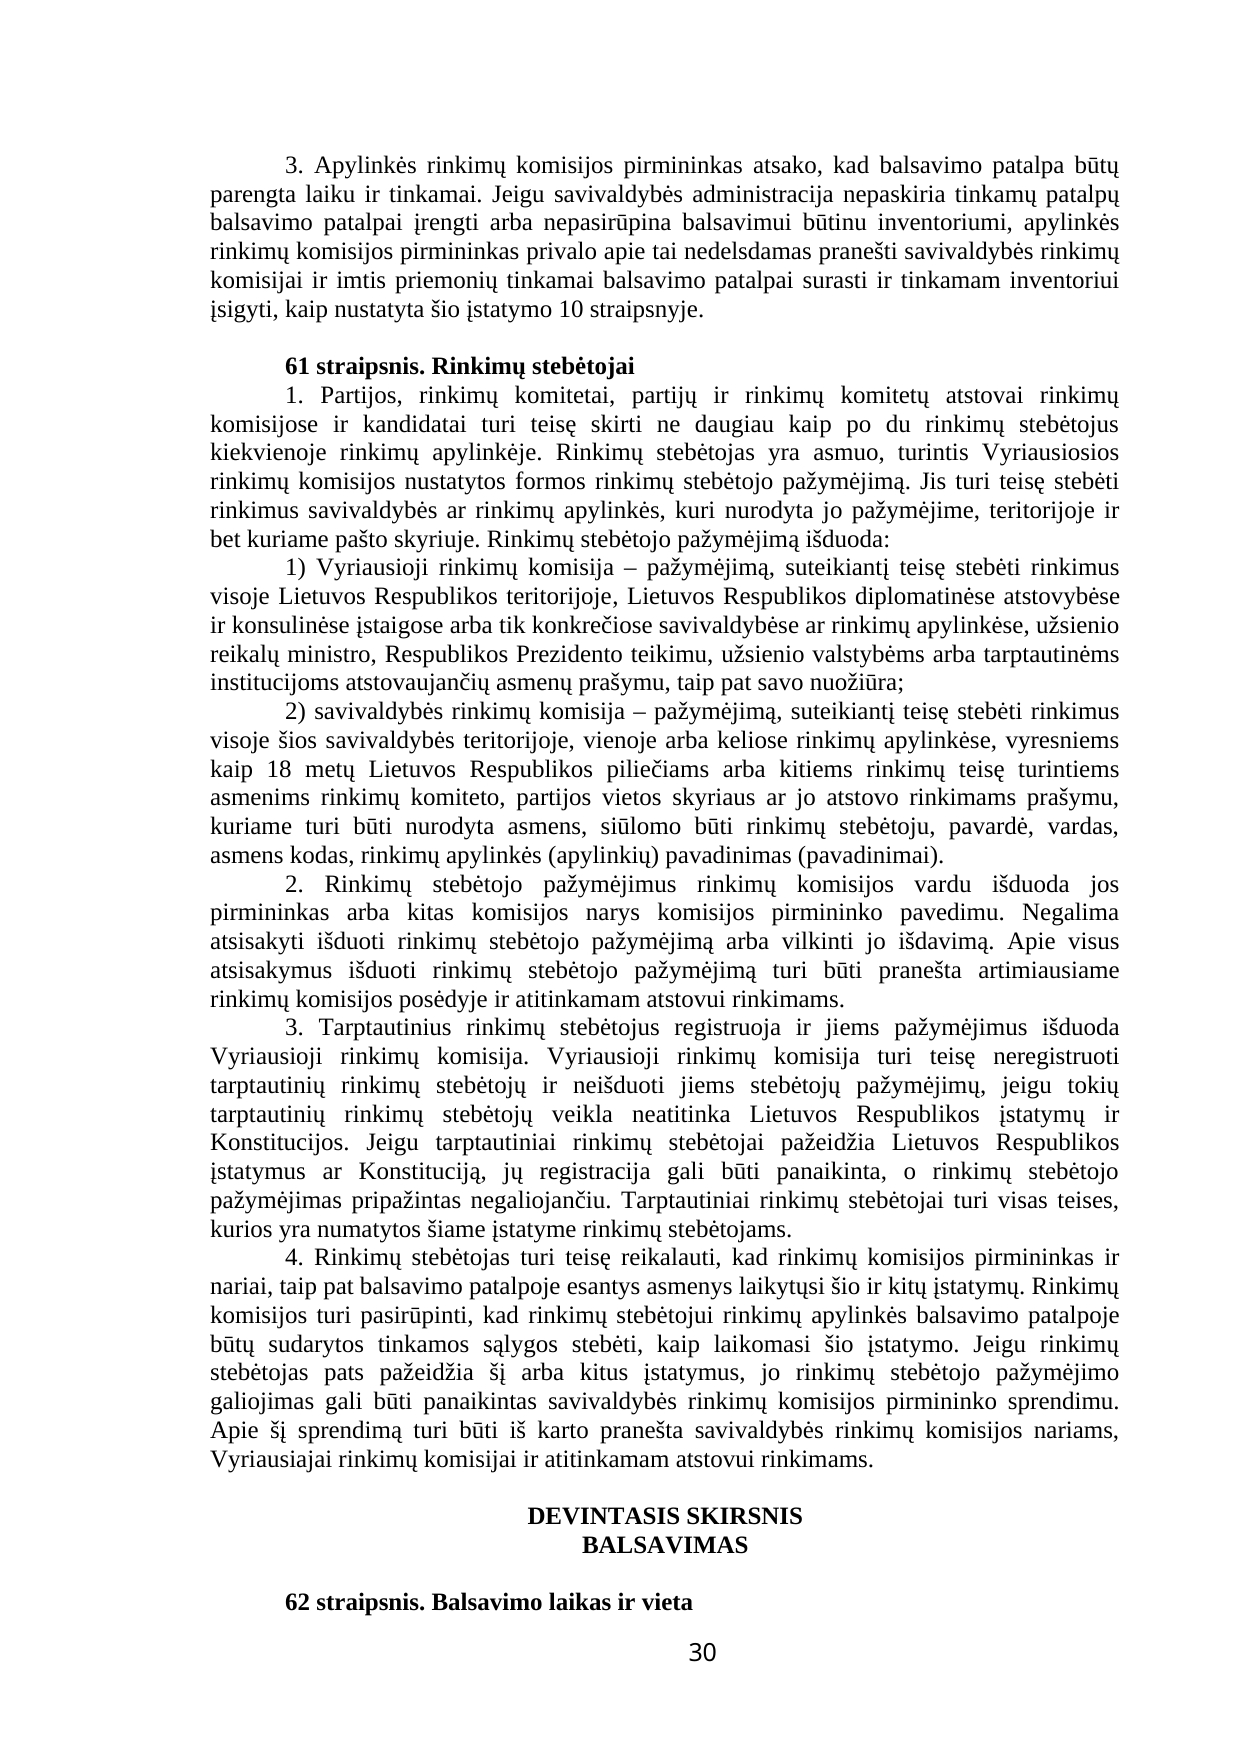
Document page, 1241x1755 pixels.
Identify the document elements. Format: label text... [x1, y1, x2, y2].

text 1) Vyriausioji rinkimų komisija – pažymėjimą, suteikiantį teisę stebėti rinkimus visoje Lietuvos Respublikos teritorijoje, Lietuvos Respublikos diplomatinėse atstovybėse ir konsulinėse įstaigose arba tik konkrečiose savivaldybėse ar rinkimų apylinkėse, užsienio reikalų ministro, Respublikos Prezidento teikimu, užsienio valstybėms arba tarptautinėms institucijoms atstovaujančių asmenų prašymu, taip pat savo nuožiūra; [210, 552, 1120, 696]
text 4. Rinkimų stebėtojas turi teisę reikalauti, kad rinkimų komisijos pirmininkas ir nariai, taip pat balsavimo patalpoje esantys asmenys laikytųsi šio ir kitų įstatymų. Rinkimų komisijos turi pasirūpinti, kad rinkimų stebėtojui rinkimų apylinkės balsavimo patalpoje būtų sudarytos tinkamos sąlygos stebėti, kaip laikomasi šio įstatymo. Jeigu rinkimų stebėtojas pats pažeidžia šį arba kitus įstatymus, jo rinkimų stebėtojo pažymėjimo galiojimas gali būti panaikintas savivaldybės rinkimų komisijos pirmininko sprendimu. Apie šį sprendimą turi būti iš karto pranešta savivaldybės rinkimų komisijos nariams, Vyriausiajai rinkimų komisijai ir atitinkamam atstovui rinkimams. [210, 1242, 1120, 1472]
text 2) savivaldybės rinkimų komisija – pažymėjimą, suteikiantį teisę stebėti rinkimus visoje šios savivaldybės teritorijoje, vienoje arba keliose rinkimų apylinkėse, vyresniems kaip 18 metų Lietuvos Respublikos piliečiams arba kitiems rinkimų teisę turintiems asmenims rinkimų komiteto, partijos vietos skyriaus ar jo atstovo rinkimams prašymu, kuriame turi būti nurodyta asmens, siūlomo būti rinkimų stebėtoju, pavardė, vardas, asmens kodas, rinkimų apylinkės (apylinkių) pavadinimas (pavadinimai). [210, 696, 1120, 869]
text DEVINTASIS SKIRSNIS [210, 1501, 1120, 1530]
text 62 straipsnis. Balsavimo laikas ir vieta [210, 1587, 1120, 1616]
text 3. Apylinkės rinkimų komisijos pirmininkas atsako, kad balsavimo patalpa būtų parengta laiku ir tinkamai. Jeigu savivaldybės administracija nepaskiria tinkamų patalpų balsavimo patalpai įrengti arba nepasirūpina balsavimui būtinu inventoriumi, apylinkės rinkimų komisijos pirmininkas privalo apie tai nedelsdamas pranešti savivaldybės rinkimų komisijai ir imtis priemonių tinkamai balsavimo patalpai surasti ir tinkamam inventoriui įsigyti, kaip nustatyta šio įstatymo 10 straipsnyje. [210, 150, 1120, 322]
text BALSAVIMAS [210, 1530, 1120, 1559]
text 3. Tarptautinius rinkimų stebėtojus registruoja ir jiems pažymėjimus išduoda Vyriausioji rinkimų komisija. Vyriausioji rinkimų komisija turi teisę neregistruoti tarptautinių rinkimų stebėtojų ir neišduoti jiems stebėtojų pažymėjimų, jeigu tokių tarptautinių rinkimų stebėtojų veikla neatitinka Lietuvos Respublikos įstatymų ir Konstitucijos. Jeigu tarptautiniai rinkimų stebėtojai pažeidžia Lietuvos Respublikos įstatymus ar Konstituciją, jų registracija gali būti panaikinta, o rinkimų stebėtojo pažymėjimas pripažintas negaliojančiu. Tarptautiniai rinkimų stebėtojai turi visas teises, kurios yra numatytos šiame įstatyme rinkimų stebėtojams. [210, 1012, 1120, 1242]
text 1. Partijos, rinkimų komitetai, partijų ir rinkimų komitetų atstovai rinkimų komisijose ir kandidatai turi teisę skirti ne daugiau kaip po du rinkimų stebėtojus kiekvienoje rinkimų apylinkėje. Rinkimų stebėtojas yra asmuo, turintis Vyriausiosios rinkimų komisijos nustatytos formos rinkimų stebėtojo pažymėjimą. Jis turi teisę stebėti rinkimus savivaldybės ar rinkimų apylinkės, kuri nurodyta jo pažymėjime, teritorijoje ir bet kuriame pašto skyriuje. Rinkimų stebėtojo pažymėjimą išduoda: [210, 380, 1120, 552]
text 2. Rinkimų stebėtojo pažymėjimus rinkimų komisijos vardu išduoda jos pirmininkas arba kitas komisijos narys komisijos pirmininko pavedimu. Negalima atsisakyti išduoti rinkimų stebėtojo pažymėjimą arba vilkinti jo išdavimą. Apie visus atsisakymus išduoti rinkimų stebėtojo pažymėjimą turi būti pranešta artimiausiame rinkimų komisijos posėdyje ir atitinkamam atstovui rinkimams. [210, 869, 1120, 1012]
text 61 straipsnis. Rinkimų stebėtojai [210, 351, 1120, 380]
